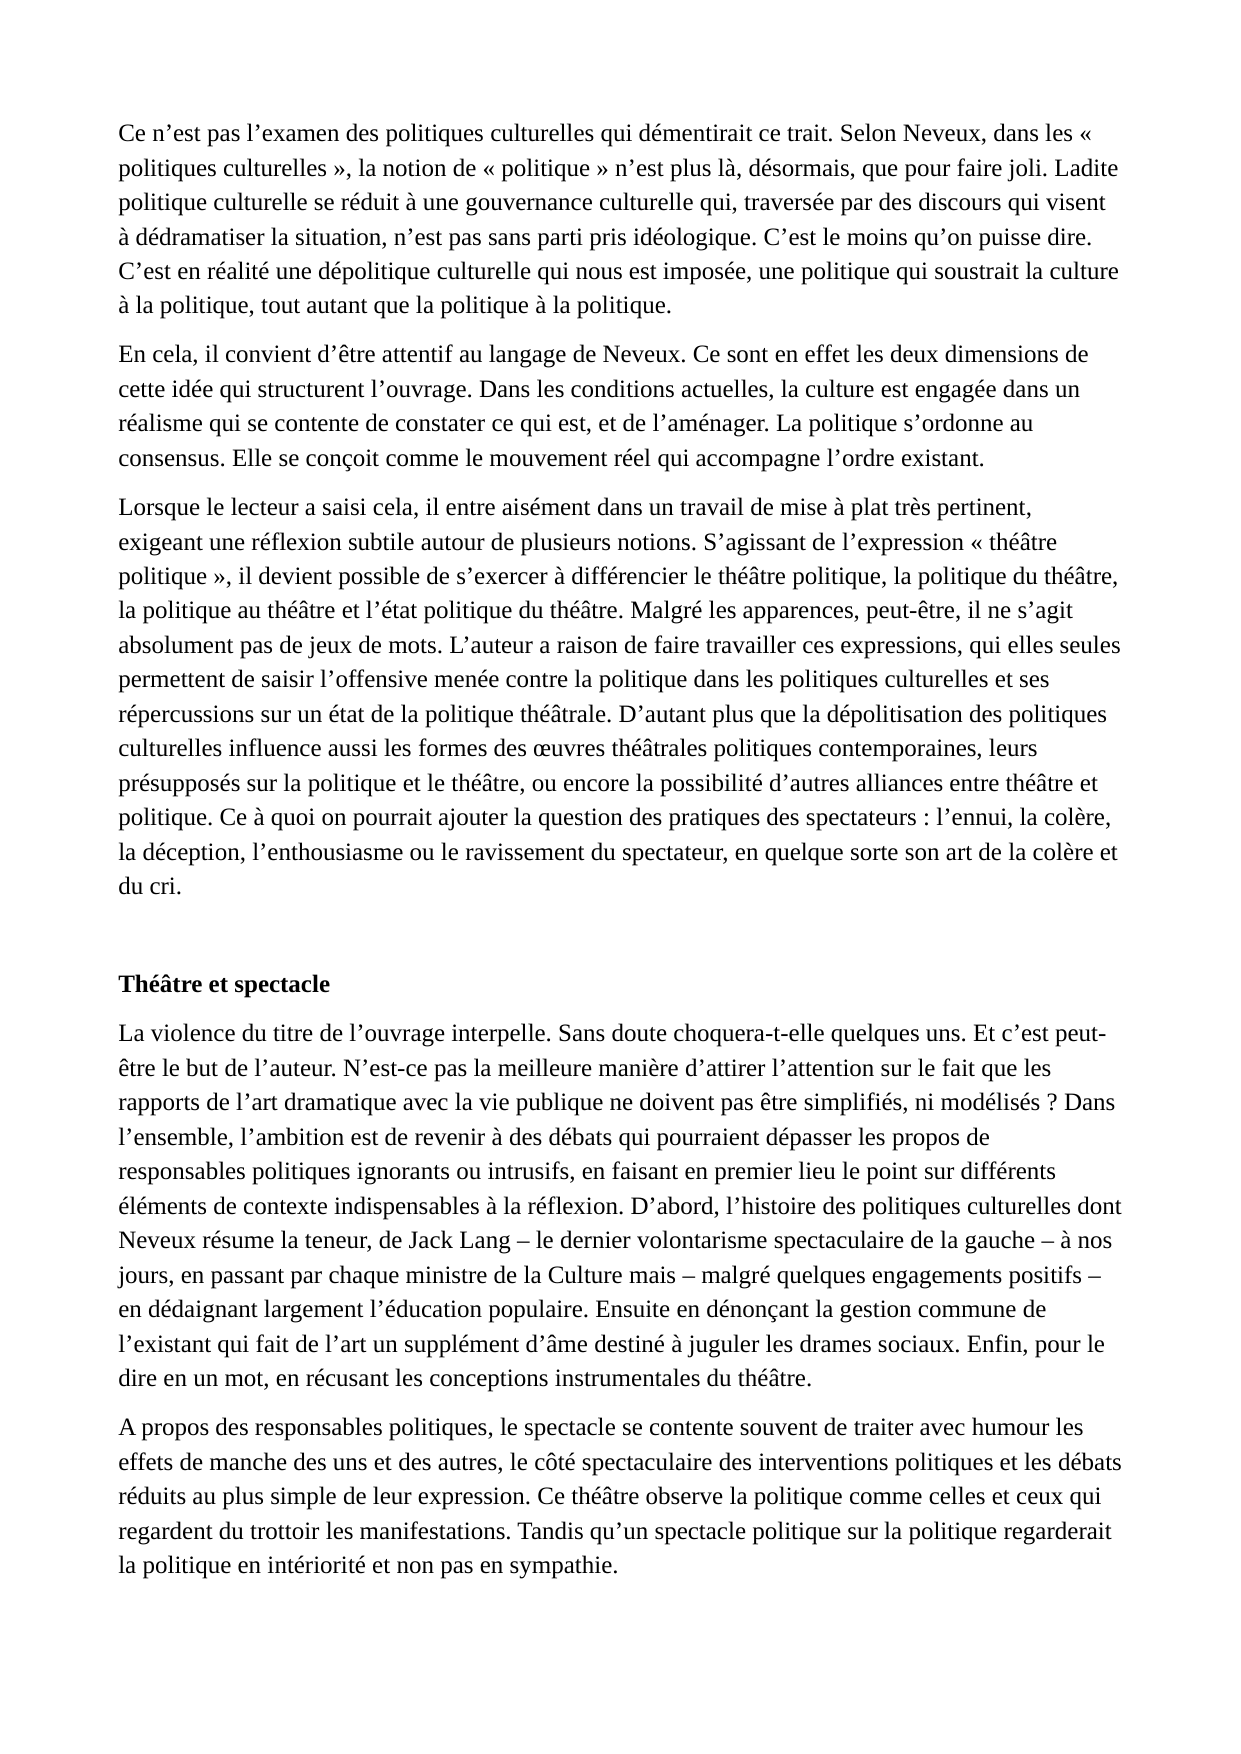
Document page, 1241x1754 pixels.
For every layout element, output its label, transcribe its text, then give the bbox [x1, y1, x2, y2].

text Ce n’est pas l’examen des politiques culturelles qui démentirait ce trait. Selon Neveux, dans les « politiques culturelles », la notion de « politique » n’est plus là, désormais, que pour faire joli. Ladite politique culturelle se réduit à une gouvernance culturelle qui, traversée par des discours qui visent à dédramatiser la situation, n’est pas sans parti pris idéologique. C’est le moins qu’on puisse dire. C’est en réalité une dépolitique culturelle qui nous est imposée, une politique qui soustrait la culture à la politique, tout autant que la politique à la politique. [118, 118, 1122, 319]
text La violence du titre de l’ouvrage interpelle. Sans doute choquera-t-elle quelques uns. Et c’est peut-être le but de l’auteur. N’est-ce pas la meilleure manière d’attirer l’attention sur le fait que les rapports de l’art dramatique avec la vie publique ne doivent pas être simplifiés, ni modélisés ? Dans l’ensemble, l’ambition est de revenir à des débats qui pourraient dépasser les propos de responsables politiques ignorants ou intrusifs, en faisant en premier lieu le point sur différents éléments de contexte indispensables à la réflexion. D’abord, l’histoire des politiques culturelles dont Neveux résume la teneur, de Jack Lang – le dernier volontarisme spectaculaire de la gauche – à nos jours, en passant par chaque ministre de la Culture mais – malgré quelques engagements positifs – en dédaignant largement l’éducation populaire. Ensuite en dénonçant la gestion commune de l’existant qui fait de l’art un supplément d’âme destiné à juguler les drames sociaux. Enfin, pour le dire en un mot, en récusant les conceptions instrumentales du théâtre. [118, 1018, 1122, 1392]
text A propos des responsables politiques, le spectacle se contente souvent de traiter avec humour les effets de manche des uns et des autres, le côté spectaculaire des interventions politiques et les débats réduits au plus simple de leur expression. Ce théâtre observe la politique comme celles et ceux qui regardent du trottoir les manifestations. Tandis qu’un spectacle politique sur la politique regarderait la politique en intériorité et non pas en sympathie. [118, 1412, 1122, 1579]
text En cela, il convient d’être attentif au langage de Neveux. Ce sont en effet les deux dimensions de cette idée qui structurent l’ouvrage. Dans les conditions actuelles, la culture est engagée dans un réalisme qui se contente de constater ce qui est, et de l’aménager. La politique s’ordonne au consensus. Elle se conçoit comme le mouvement réel qui accompagne l’ordre existant. [118, 339, 1122, 472]
text Lorsque le lecteur a saisi cela, il entre aisément dans un travail de mise à plat très pertinent, exigeant une réflexion subtile autour de plusieurs notions. S’agissant de l’expression « théâtre politique », il devient possible de s’exercer à différencier le théâtre politique, la politique du théâtre, la politique au théâtre et l’état politique du théâtre. Malgré les apparences, peut-être, il ne s’agit absolument pas de jeux de mots. L’auteur a raison de faire travailler ces expressions, qui elles seules permettent de saisir l’offensive menée contre la politique dans les politiques culturelles et ses répercussions sur un état de la politique théâtrale. D’autant plus que la dépolitisation des politiques culturelles influence aussi les formes des œuvres théâtrales politiques contemporaines, leurs présupposés sur la politique et le théâtre, ou encore la possibilité d’autres alliances entre théâtre et politique. Ce à quoi on pourrait ajouter la question des pratiques des spectateurs : l’ennui, la colère, la déception, l’enthousiasme ou le ravissement du spectateur, en quelque sorte son art de la colère et du cri. [118, 492, 1122, 900]
text Théâtre et spectacle [118, 969, 1122, 998]
